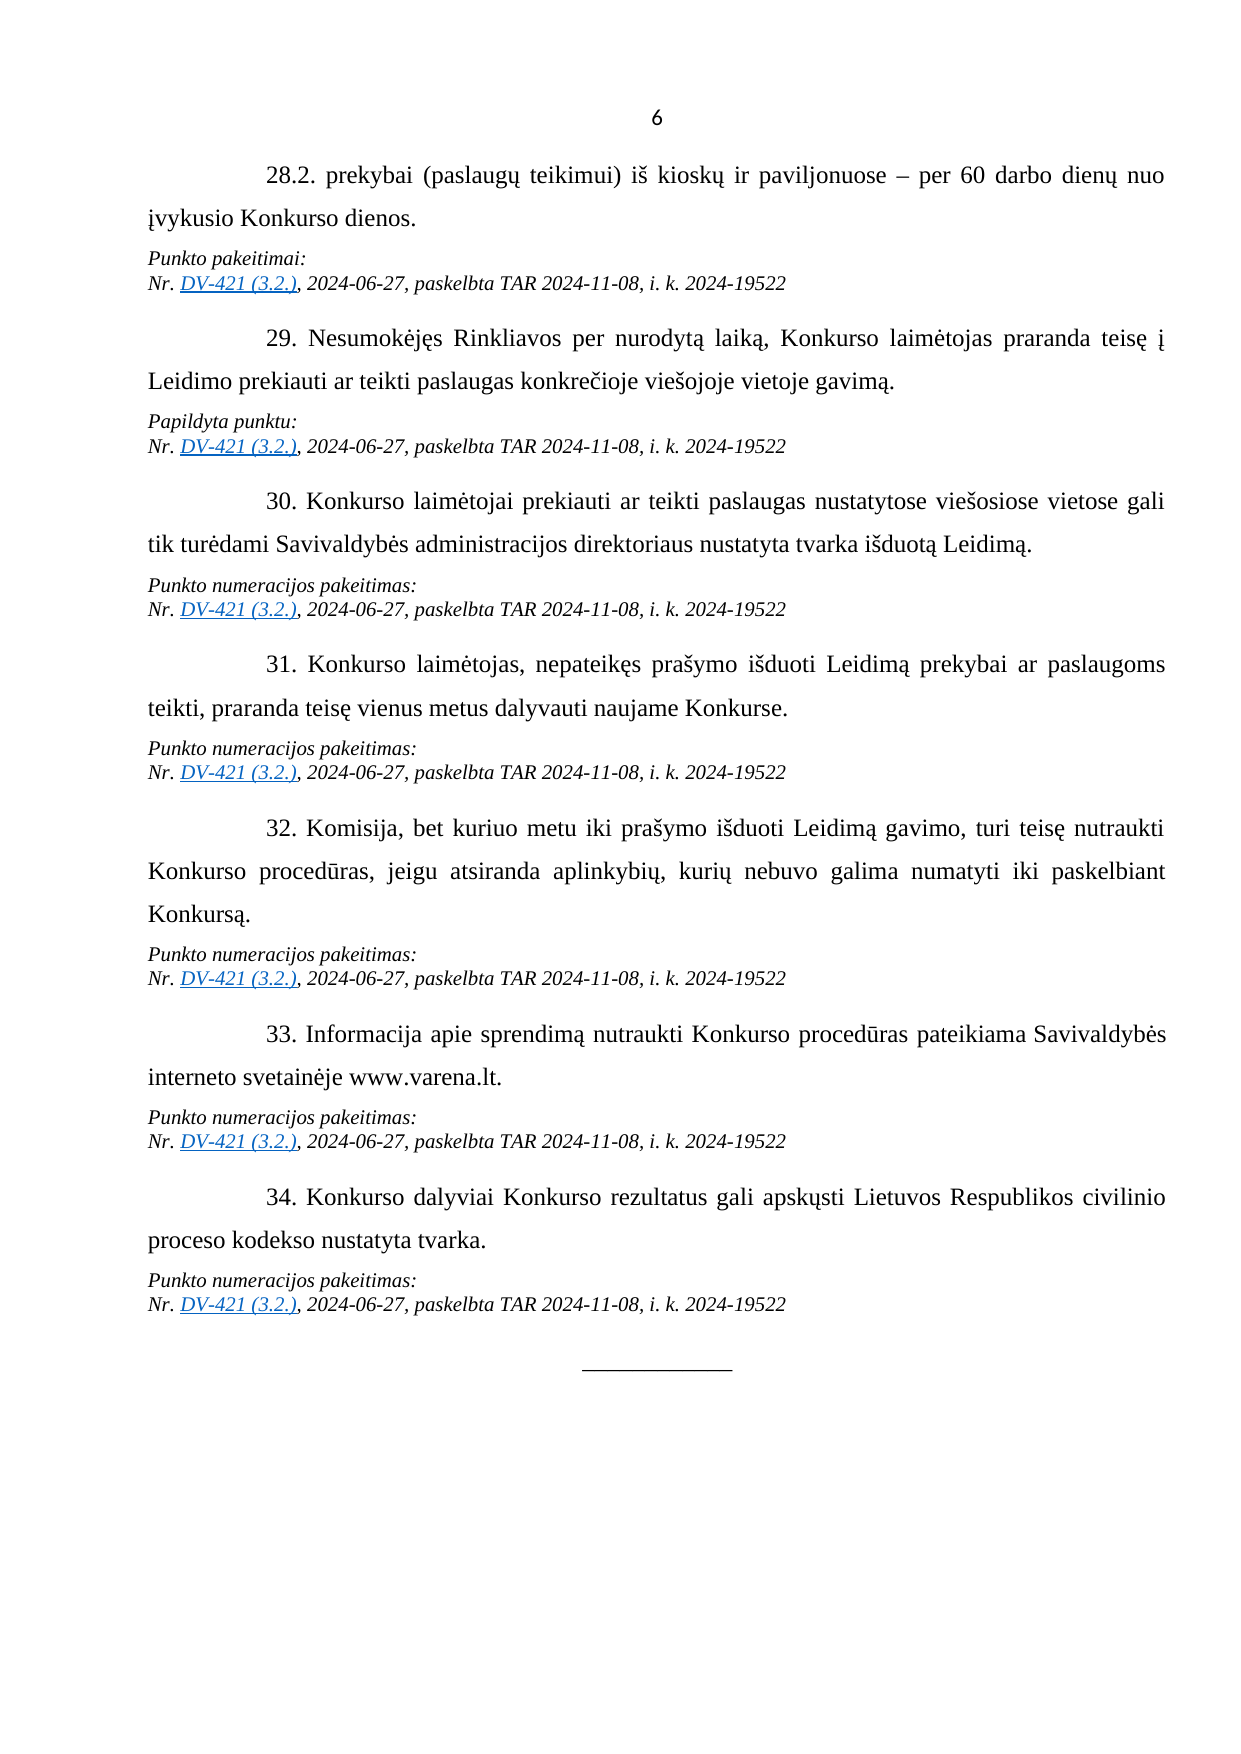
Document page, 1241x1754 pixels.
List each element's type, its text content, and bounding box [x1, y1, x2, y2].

text 34. Konkurso dalyviai Konkurso rezultatus gali apskųsti Lietuvos Respublikos civilinio proceso kodekso nustatyta tvarka. [148, 1182, 1166, 1254]
text 30. Konkurso laimėtojai prekiauti ar teikti paslaugas nustatytose viešosiose vietose gali tik turėdami Savivaldybės administracijos direktoriaus nustatyta tvarka išduotą Leidimą. [148, 486, 1166, 558]
text 31. Konkurso laimėtojas, nepateikęs prašymo išduoti Leidimą prekybai ar paslaugoms teikti, praranda teisę vienus metus dalyvauti naujame Konkurse. [148, 649, 1166, 721]
text Nr. DV-421 (3.2.), 2024-06-27, paskelbta TAR 2024-11-08, i. k. 2024-19522 [148, 1129, 1166, 1153]
text 29. Nesumokėjęs Rinkliavos per nurodytą laiką, Konkurso laimėtojas praranda teisę į Leidimo prekiauti ar teikti paslaugas konkrečioje viešojoje vietoje gavimą. [148, 323, 1166, 395]
text Nr. DV-421 (3.2.), 2024-06-27, paskelbta TAR 2024-11-08, i. k. 2024-19522 [148, 270, 1166, 294]
text 33. Informacija apie sprendimą nutraukti Konkurso procedūras pateikiama Savivaldybės interneto svetainėje www.varena.lt. [148, 1019, 1166, 1091]
text Nr. DV-421 (3.2.), 2024-06-27, paskelbta TAR 2024-11-08, i. k. 2024-19522 [148, 597, 1166, 621]
text Nr. DV-421 (3.2.), 2024-06-27, paskelbta TAR 2024-11-08, i. k. 2024-19522 [148, 1292, 1166, 1316]
text Nr. DV-421 (3.2.), 2024-06-27, paskelbta TAR 2024-11-08, i. k. 2024-19522 [148, 760, 1166, 784]
text Punkto numeracijos pakeitimas: [148, 1105, 1166, 1129]
text Nr. DV-421 (3.2.), 2024-06-27, paskelbta TAR 2024-11-08, i. k. 2024-19522 [148, 433, 1166, 458]
text Punkto numeracijos pakeitimas: [148, 736, 1166, 760]
text Nr. DV-421 (3.2.), 2024-06-27, paskelbta TAR 2024-11-08, i. k. 2024-19522 [148, 966, 1166, 990]
text 32. Komisija, bet kuriuo metu iki prašymo išduoti Leidimą gavimo, turi teisę nutraukti Konkurso procedūras, jeigu atsiranda aplinkybių, kurių nebuvo galima numatyti iki paskelbiant Konkursą. [148, 813, 1166, 928]
text Punkto numeracijos pakeitimas: [148, 1268, 1166, 1292]
text Punkto numeracijos pakeitimas: [148, 573, 1166, 597]
text ____________ [148, 1345, 1166, 1374]
text Punkto pakeitimai: [148, 246, 1166, 270]
text Papildyta punktu: [148, 409, 1166, 433]
text Punkto numeracijos pakeitimas: [148, 942, 1166, 966]
text 28.2. prekybai (paslaugų teikimui) iš kioskų ir paviljonuose – per 60 darbo dienų nuo įvykusio Konkurso dienos. [148, 160, 1166, 232]
